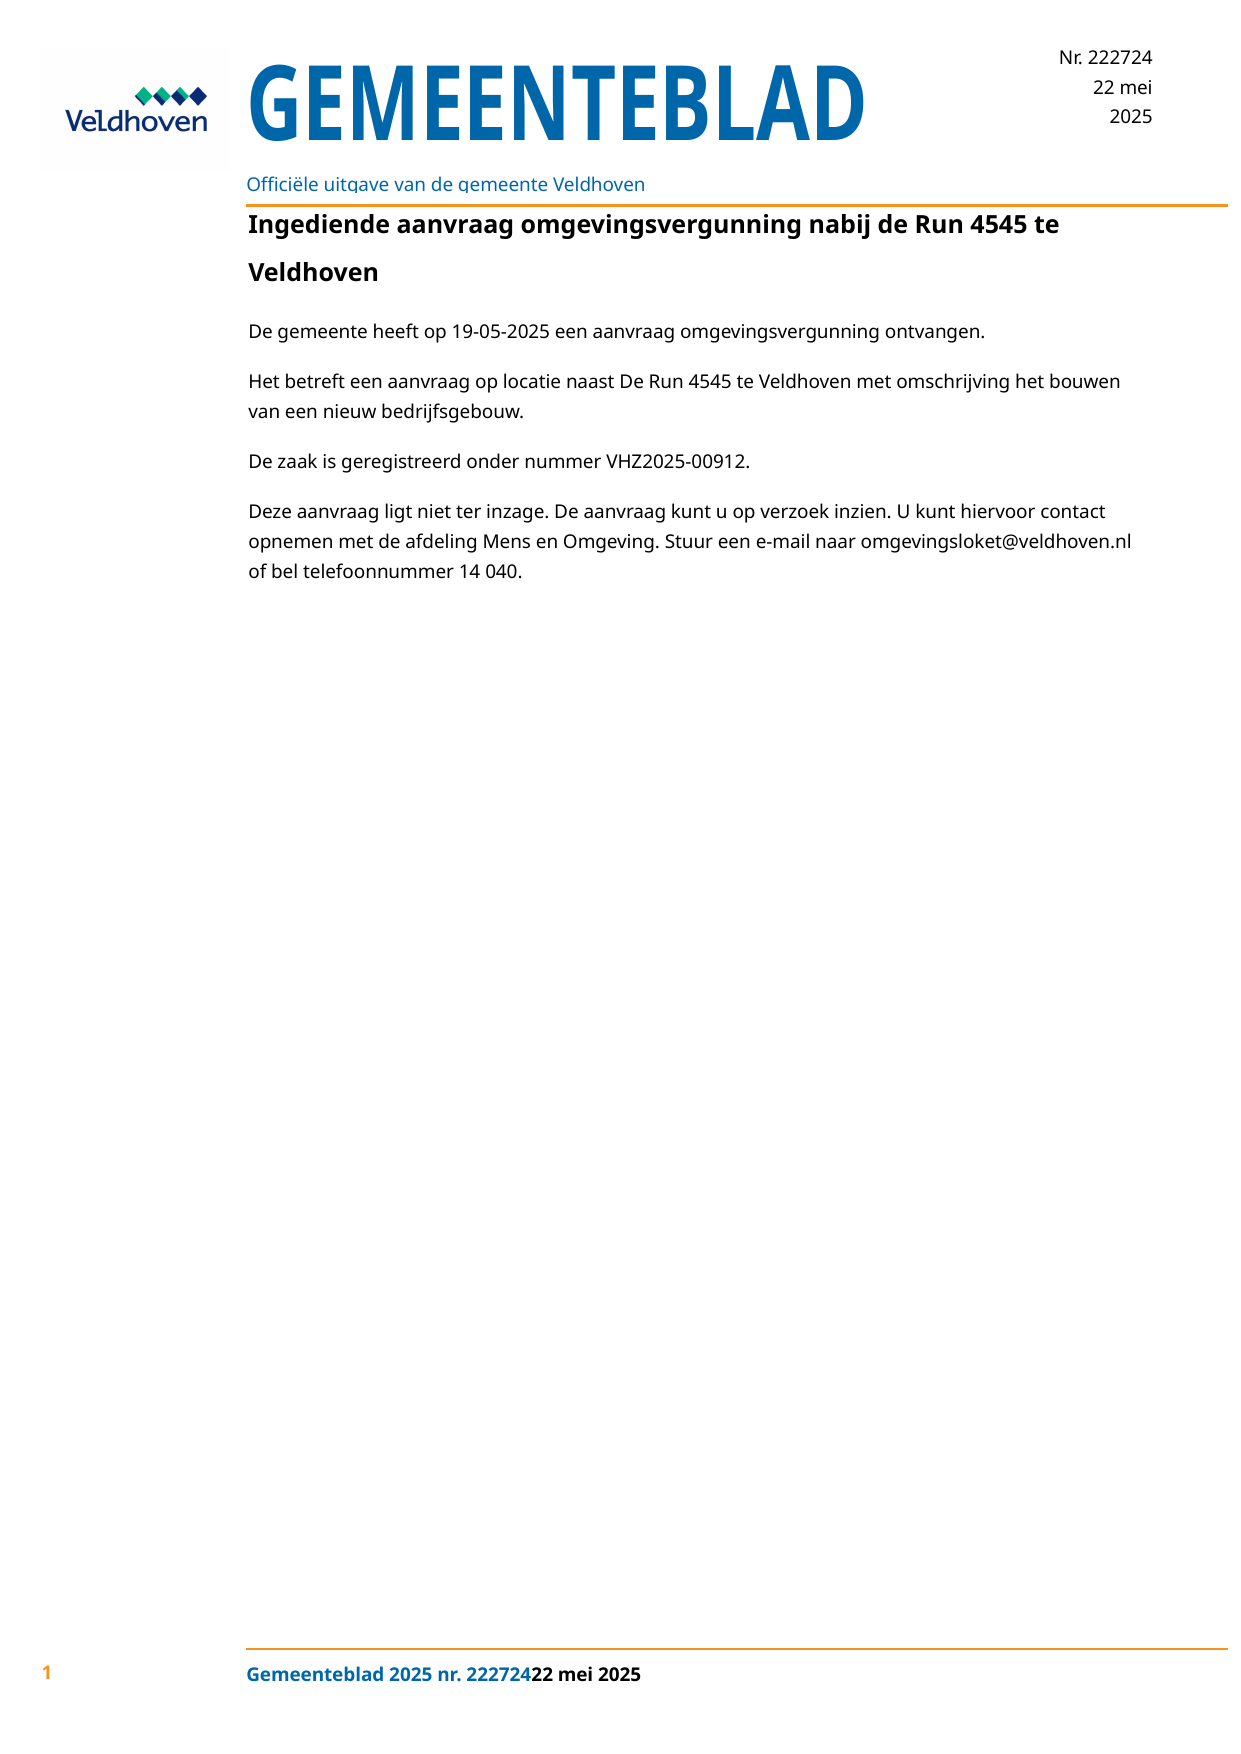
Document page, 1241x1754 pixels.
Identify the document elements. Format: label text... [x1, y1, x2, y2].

text Ingediende aanvraag omgevingsvergunning nabij de Run 4545 te Veldhoven [248, 207, 1152, 288]
text De gemeente heeft op 19-05-2025 een aanvraag omgevingsvergunning ontvangen. [248, 318, 1152, 344]
picture [41, 47, 231, 172]
text De zaak is geregistreerd onder nummer VHZ2025-00912. [248, 448, 1152, 474]
text Deze aanvraag ligt niet ter inzage. De aanvraag kunt u op verzoek inzien. U kunt hiervoor contact opnemen met de afdeling Mens en Omgeving. Stuur een e-mail naar omgevingsloket@veldhoven.nl of bel telefoonnummer 14 040. [248, 499, 1152, 584]
text Het betreft een aanvraag op locatie naast De Run 4545 te Veldhoven met omschrijving het bouwen van een nieuw bedrijfsgebouw. [248, 368, 1152, 424]
